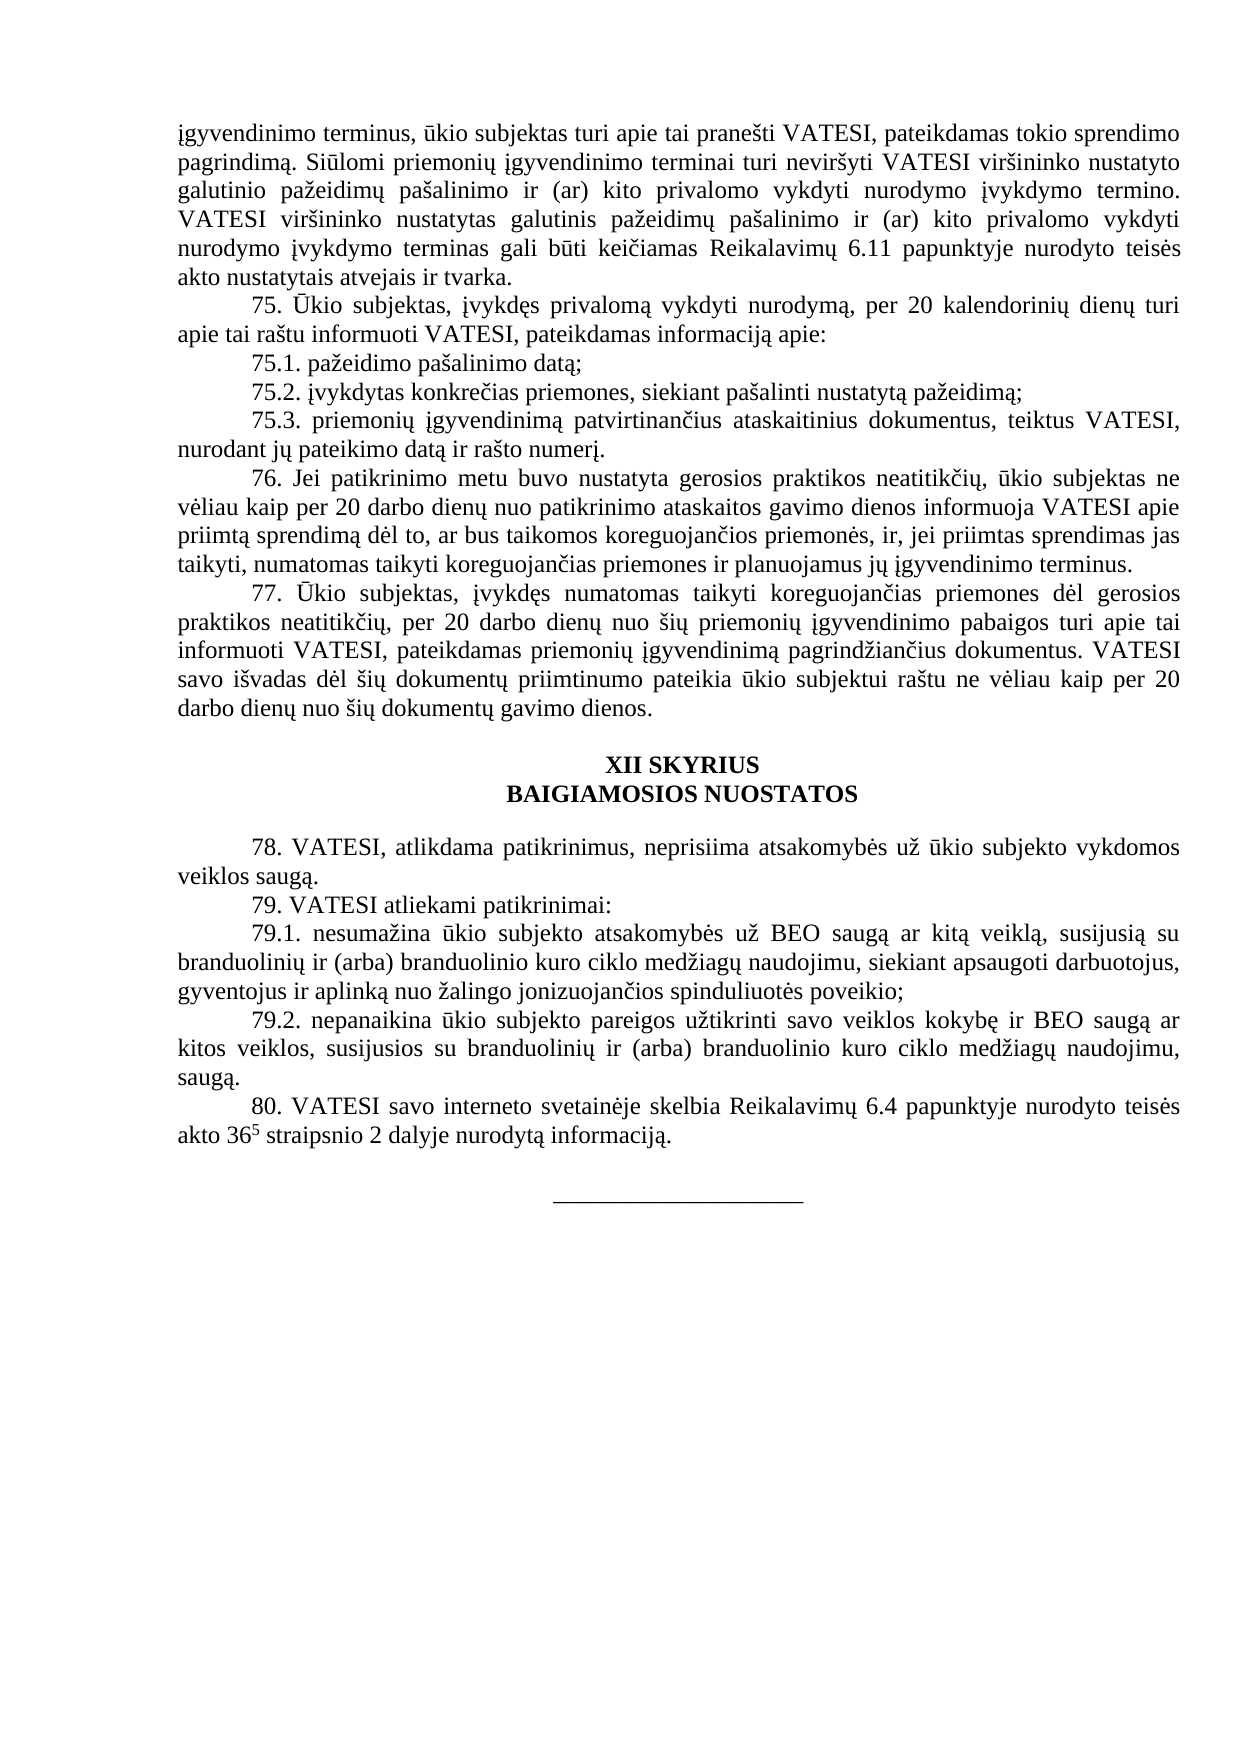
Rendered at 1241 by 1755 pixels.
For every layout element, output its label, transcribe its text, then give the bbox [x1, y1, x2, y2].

text 79. VATESI atliekami patikrinimai: [177, 890, 1181, 918]
text 75.2. įvykdytas konkrečias priemones, siekiant pašalinti nustatytą pažeidimą; [177, 377, 1181, 406]
text 79.2. nepanaikina ūkio subjekto pareigos užtikrinti savo veiklos kokybę ir BEO saugą ar kitos veiklos, susijusios su branduolinių ir (arba) branduolinio kuro ciklo medžiagų naudojimu, saugą. [177, 1005, 1181, 1091]
text 75.3. priemonių įgyvendinimą patvirtinančius ataskaitinius dokumentus, teiktus VATESI, nurodant jų pateikimo datą ir rašto numerį. [177, 406, 1181, 463]
text 79.1. nesumažina ūkio subjekto atsakomybės už BEO saugą ar kitą veiklą, susijusią su branduolinių ir (arba) branduolinio kuro ciklo medžiagų naudojimu, siekiant apsaugoti darbuotojus, gyventojus ir aplinką nuo žalingo jonizuojančios spinduliuotės poveikio; [177, 918, 1181, 1005]
text 75.1. pažeidimo pašalinimo datą; [177, 348, 1181, 377]
text įgyvendinimo terminus, ūkio subjektas turi apie tai pranešti VATESI, pateikdamas tokio sprendimo pagrindimą. Siūlomi priemonių įgyvendinimo terminai turi neviršyti VATESI viršininko nustatyto galutinio pažeidimų pašalinimo ir (ar) kito privalomo vykdyti nurodymo įvykdymo termino. VATESI viršininko nustatytas galutinis pažeidimų pašalinimo ir (ar) kito privalomo vykdyti nurodymo įvykdymo terminas gali būti keičiamas Reikalavimų 6.11 papunktyje nurodyto teisės akto nustatytais atvejais ir tvarka. [177, 118, 1181, 291]
text 75. Ūkio subjektas, įvykdęs privalomą vykdyti nurodymą, per 20 kalendorinių dienų turi apie tai raštu informuoti VATESI, pateikdamas informaciją apie: [177, 291, 1181, 348]
text 78. VATESI, atlikdama patikrinimus, neprisiima atsakomybės už ūkio subjekto vykdomos veiklos saugą. [177, 832, 1181, 890]
text XII SKYRIUS [177, 751, 1187, 779]
text 76. Jei patikrinimo metu buvo nustatyta gerosios praktikos neatitikčių, ūkio subjektas ne vėliau kaip per 20 darbo dienų nuo patikrinimo ataskaitos gavimo dienos informuoja VATESI apie priimtą sprendimą dėl to, ar bus taikomos koreguojančios priemonės, ir, jei priimtas sprendimas jas taikyti, numatomas taikyti koreguojančias priemones ir planuojamus jų įgyvendinimo terminus. [177, 463, 1181, 578]
text 77. Ūkio subjektas, įvykdęs numatomas taikyti koreguojančias priemones dėl gerosios praktikos neatitikčių, per 20 darbo dienų nuo šių priemonių įgyvendinimo pabaigos turi apie tai informuoti VATESI, pateikdamas priemonių įgyvendinimą pagrindžiančius dokumentus. VATESI savo išvadas dėl šių dokumentų priimtinumo pateikia ūkio subjektui raštu ne vėliau kaip per 20 darbo dienų nuo šių dokumentų gavimo dienos. [177, 578, 1181, 722]
text 80. VATESI savo interneto svetainėje skelbia Reikalavimų 6.4 papunktyje nurodyto teisės akto 365 straipsnio 2 dalyje nurodytą informaciją. [177, 1091, 1181, 1148]
text BAIGIAMOSIOS NUOSTATOS [177, 779, 1187, 808]
text ____________________ [177, 1177, 1181, 1206]
